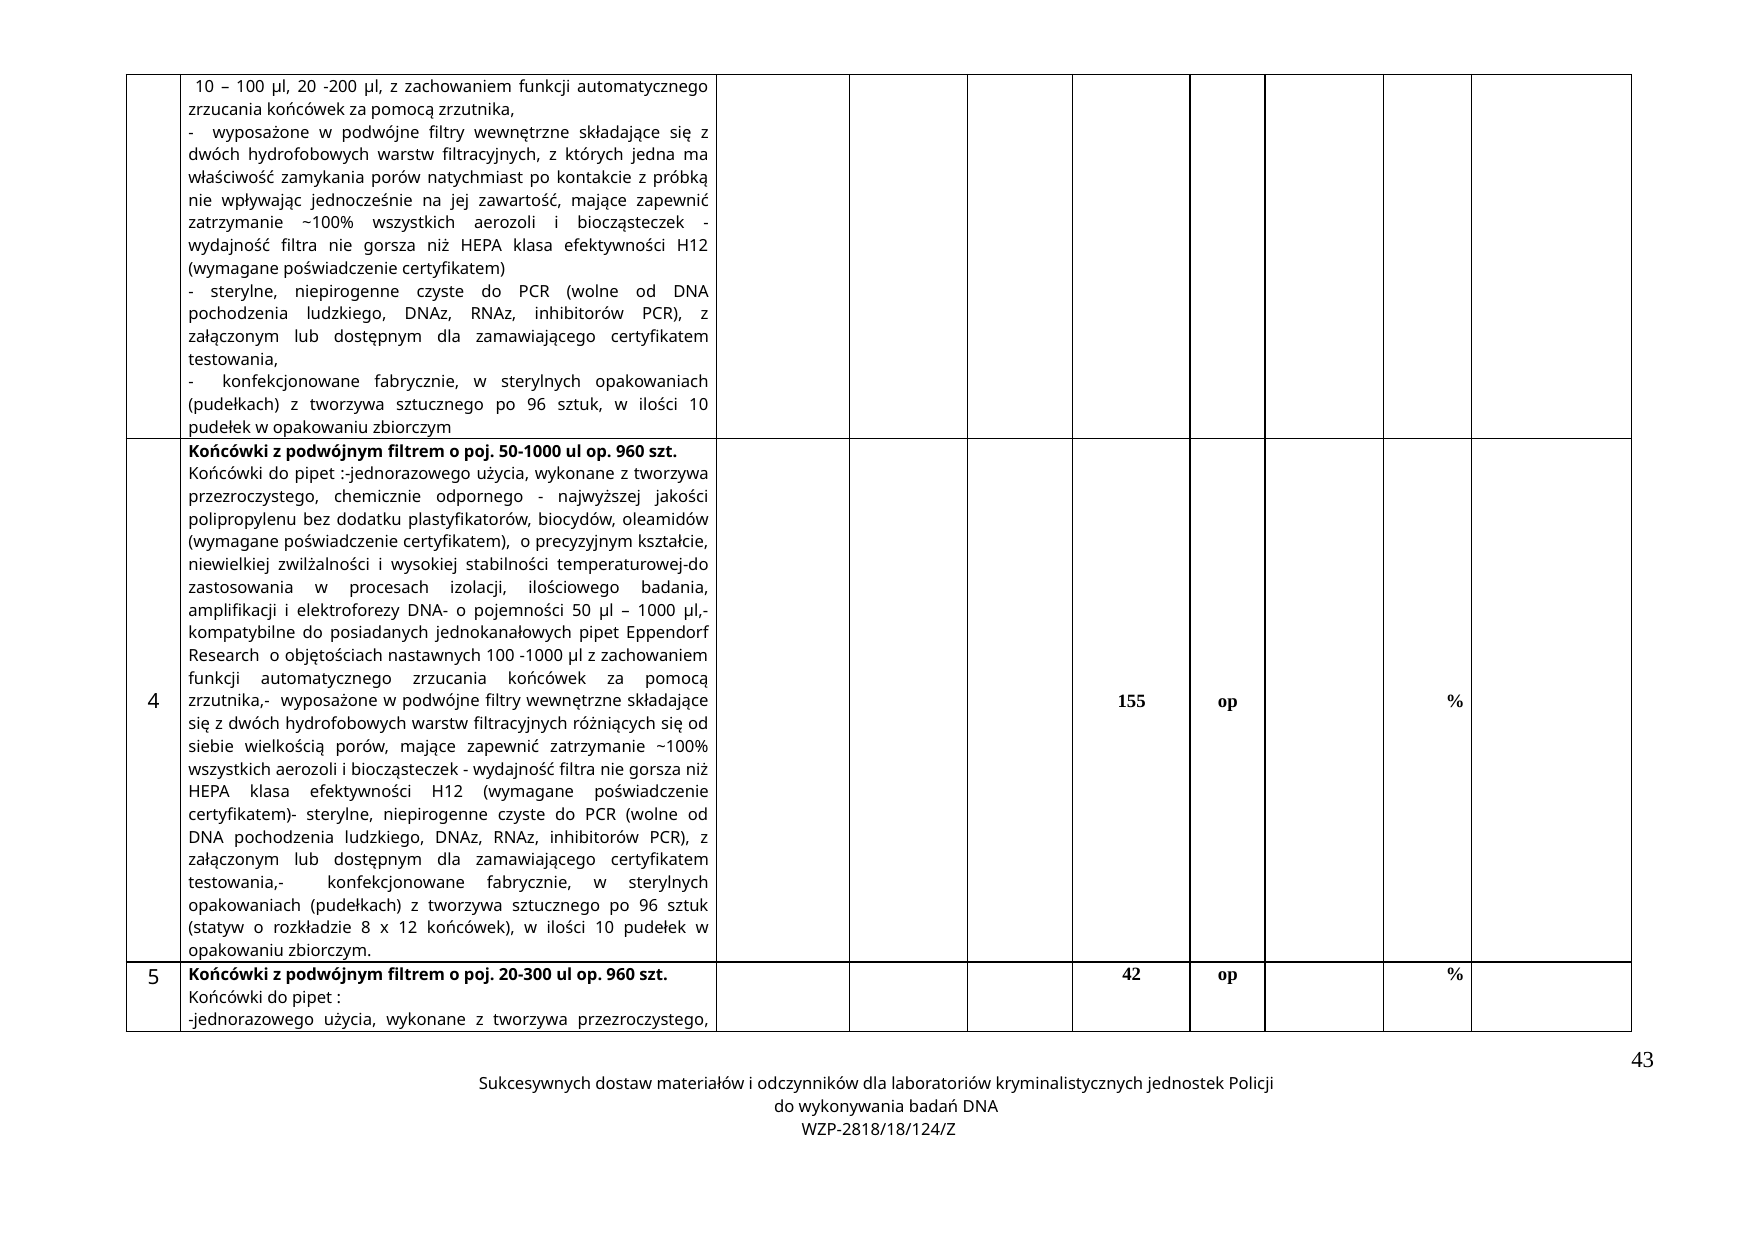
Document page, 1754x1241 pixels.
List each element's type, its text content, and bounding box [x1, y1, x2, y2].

table_cell [1472, 963, 1631, 1031]
table_cell [717, 963, 849, 1031]
table_cell Końcówki z podwójnym filtrem o poj. 50-1000 ul op. 960 szt. Końcówki do pipet :-jednorazowego użycia, wykonane z tworzywa przezroczystego, chemicznie odpornego - najwyższej jakości polipropylenu bez dodatku plastyfikatorów, biocydów, oleamidów (wymagane poświadczenie certyfikatem), o precyzyjnym kształcie, niewielkiej zwilżalności i wysokiej stabilności temperaturowej-do zastosowania w procesach izolacji, ilościowego badania, amplifikacji i elektroforezy DNA- o pojemności 50 μl – 1000 μl,- kompatybilne do posiadanych jednokanałowych pipet Eppendorf Research o objętościach nastawnych 100 -1000 μl z zachowaniem funkcji automatycznego zrzucania końcówek za pomocą zrzutnika,- wyposażone w podwójne filtry wewnętrzne składające się z dwóch hydrofobowych warstw filtracyjnych różniących się od siebie wielkością porów, mające zapewnić zatrzymanie ~100% wszystkich aerozoli i biocząsteczek - wydajność filtra nie gorsza niż HEPA klasa efektywności H12 (wymagane poświadczenie certyfikatem)- sterylne, niepirogenne czyste do PCR (wolne od DNA pochodzenia ludzkiego, DNAz, RNAz, inhibitorów PCR), z załączonym lub dostępnym dla zamawiającego certyfikatem testowania,- konfekcjonowane fabrycznie, w sterylnych opakowaniach (pudełkach) z tworzywa sztucznego po 96 sztuk (statyw o rozkładzie 8 x 12 końcówek), w ilości 10 pudełek w opakowaniu zbiorczym. [181, 439, 716, 961]
table_cell [968, 963, 1072, 1031]
table_cell 4 [127, 439, 180, 961]
table_cell [1266, 75, 1383, 438]
table_cell [1266, 439, 1383, 961]
table_cell [1073, 75, 1189, 438]
table_cell 155 [1073, 439, 1189, 961]
table_cell [968, 75, 1072, 438]
table_cell [1384, 75, 1471, 438]
table_cell [1472, 75, 1631, 438]
table_cell [1266, 963, 1383, 1031]
table_cell [850, 439, 967, 961]
table_cell [717, 75, 849, 438]
table_cell [850, 963, 967, 1031]
table_cell op [1191, 963, 1264, 1031]
table_cell [127, 75, 180, 438]
table_cell [968, 439, 1072, 961]
table_cell 42 [1073, 963, 1189, 1031]
table_cell [1472, 439, 1631, 961]
table_cell op [1191, 439, 1264, 961]
table_cell 10 – 100 μl, 20 -200 μl, z zachowaniem funkcji automatycznego zrzucania końcówek za pomocą zrzutnika, - wyposażone w podwójne filtry wewnętrzne składające się z dwóch hydrofobowych warstw filtracyjnych, z których jedna ma właściwość zamykania porów natychmiast po kontakcie z próbką nie wpływając jednocześnie na jej zawartość, mające zapewnić zatrzymanie ~100% wszystkich aerozoli i biocząsteczek - wydajność filtra nie gorsza niż HEPA klasa efektywności H12 (wymagane poświadczenie certyfikatem) - sterylne, niepirogenne czyste do PCR (wolne od DNA pochodzenia ludzkiego, DNAz, RNAz, inhibitorów PCR), z załączonym lub dostępnym dla zamawiającego certyfikatem testowania, - konfekcjonowane fabrycznie, w sterylnych opakowaniach (pudełkach) z tworzywa sztucznego po 96 sztuk, w ilości 10 pudełek w opakowaniu zbiorczym [181, 75, 716, 438]
table_cell [717, 439, 849, 961]
table_cell Końcówki z podwójnym filtrem o poj. 20-300 ul op. 960 szt. Końcówki do pipet : -jednorazowego użycia, wykonane z tworzywa przezroczystego, [181, 963, 716, 1031]
table_cell [1191, 75, 1264, 438]
table_cell 5 [127, 963, 180, 1031]
table_cell % [1384, 963, 1471, 1031]
table_cell % [1384, 439, 1471, 961]
table_cell [850, 75, 967, 438]
